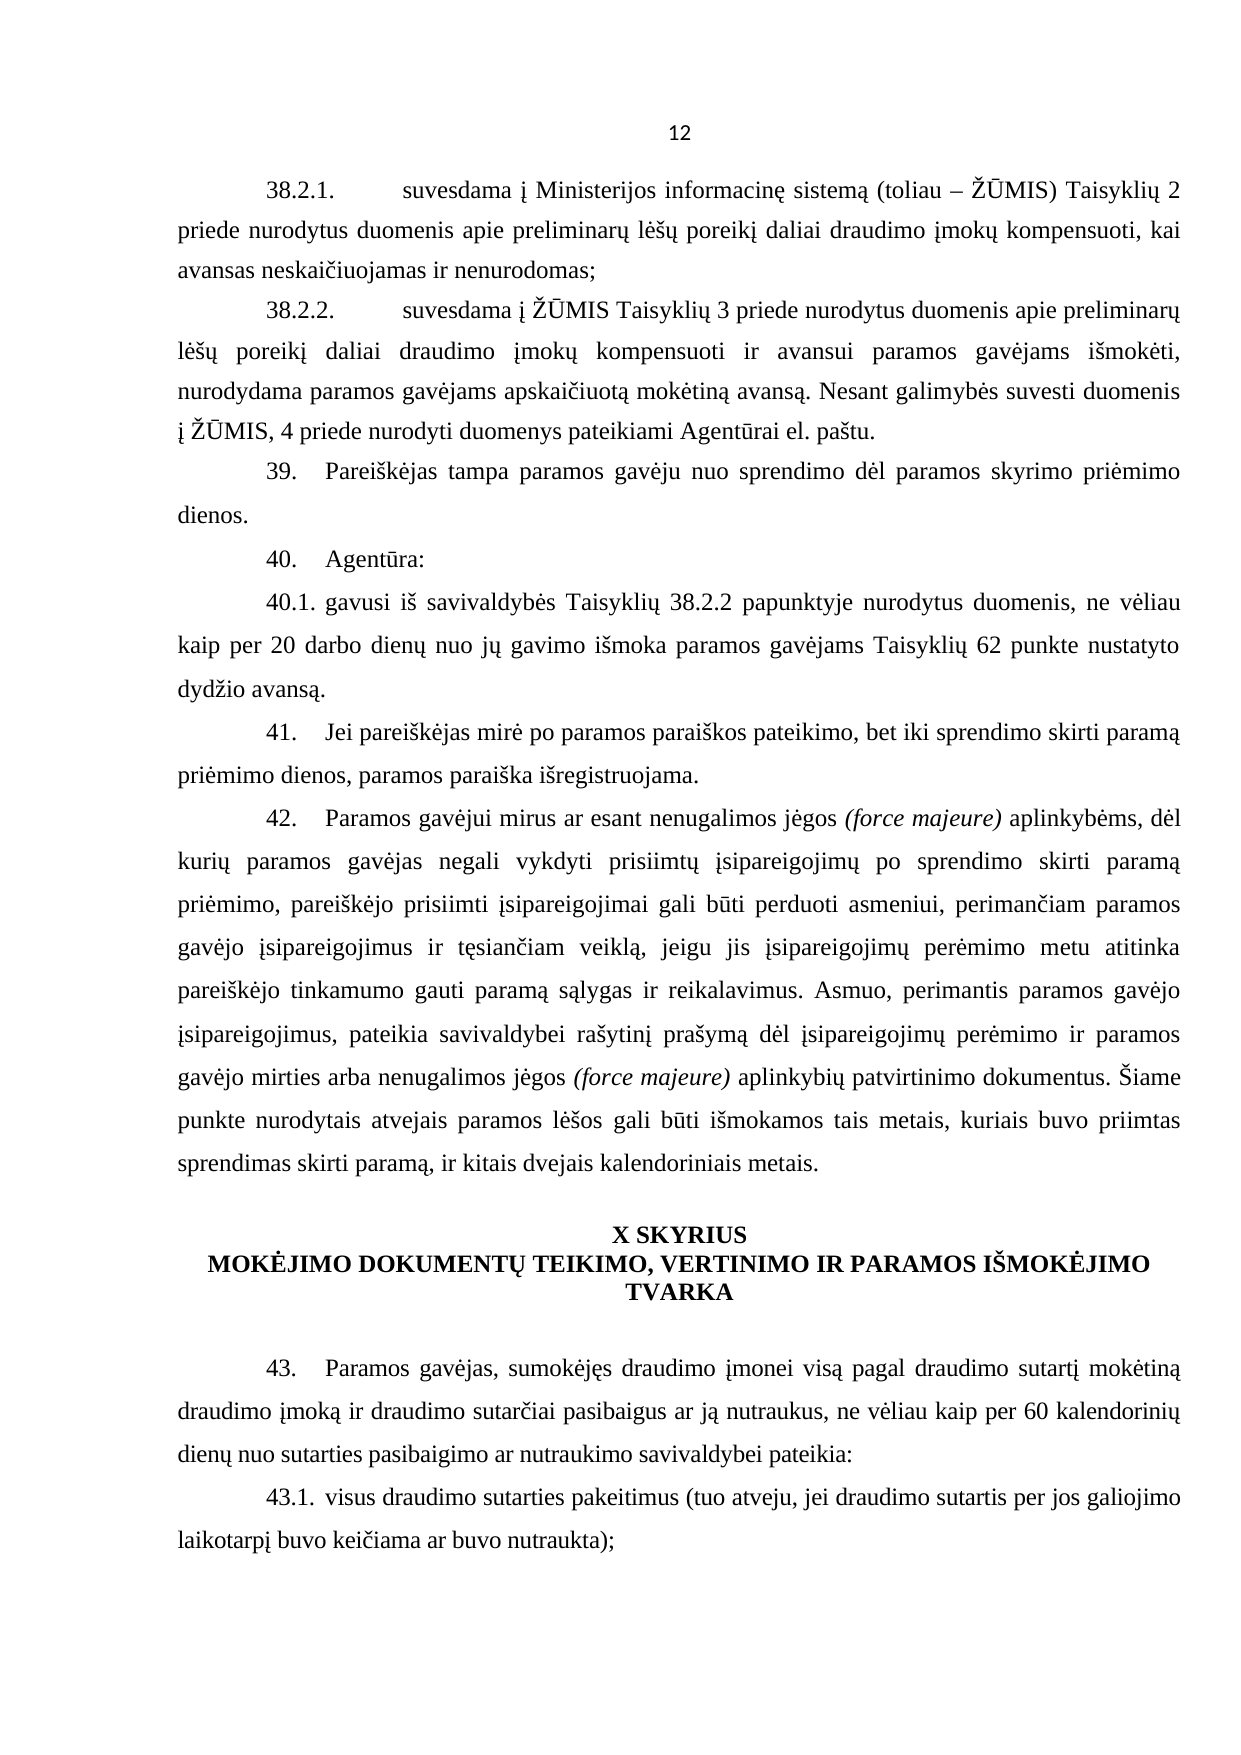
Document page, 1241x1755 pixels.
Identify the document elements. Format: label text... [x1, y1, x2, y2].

text MOKĖJIMO DOKUMENTŲ TEIKIMO, VERTINIMO IR PARAMOS IŠMOKĖJIMO TVARKA [177, 1249, 1181, 1306]
text X SKYRIUS [177, 1220, 1181, 1249]
text 43.1. visus draudimo sutarties pakeitimus (tuo atveju, jei draudimo sutartis per jos galiojimo laikotarpį buvo keičiama ar buvo nutraukta); [177, 1482, 1181, 1554]
text 38.2.2. suvesdama į ŽŪMIS Taisyklių 3 priede nurodytus duomenis apie preliminarų lėšų poreikį daliai draudimo įmokų kompensuoti ir avansui paramos gavėjams išmokėti, nurodydama paramos gavėjams apskaičiuotą mokėtiną avansą. Nesant galimybės suvesti duomenis į ŽŪMIS, 4 priede nurodyti duomenys pateikiami Agentūrai el. paštu. [177, 296, 1181, 445]
text 40. Agentūra: [177, 544, 1181, 573]
text 39. Pareiškėjas tampa paramos gavėju nuo sprendimo dėl paramos skyrimo priėmimo dienos. [177, 456, 1181, 529]
text 40.1. gavusi iš savivaldybės Taisyklių 38.2.2 papunktyje nurodytus duomenis, ne vėliau kaip per 20 darbo dienų nuo jų gavimo išmoka paramos gavėjams Taisyklių 62 punkte nustatyto dydžio avansą. [177, 587, 1181, 702]
text 43. Paramos gavėjas, sumokėjęs draudimo įmonei visą pagal draudimo sutartį mokėtiną draudimo įmoką ir draudimo sutarčiai pasibaigus ar ją nutraukus, ne vėliau kaip per 60 kalendorinių dienų nuo sutarties pasibaigimo ar nutraukimo savivaldybei pateikia: [177, 1353, 1181, 1468]
text 38.2.1. suvesdama į Ministerijos informacinę sistemą (toliau – ŽŪMIS) Taisyklių 2 priede nurodytus duomenis apie preliminarų lėšų poreikį daliai draudimo įmokų kompensuoti, kai avansas neskaičiuojamas ir nenurodomas; [177, 175, 1181, 284]
text 41. Jei pareiškėjas mirė po paramos paraiškos pateikimo, bet iki sprendimo skirti paramą priėmimo dienos, paramos paraiška išregistruojama. [177, 717, 1181, 789]
text 42. Paramos gavėjui mirus ar esant nenugalimos jėgos (force majeure) aplinkybėms, dėl kurių paramos gavėjas negali vykdyti prisiimtų įsipareigojimų po sprendimo skirti paramą priėmimo, pareiškėjo prisiimti įsipareigojimai gali būti perduoti asmeniui, perimančiam paramos gavėjo įsipareigojimus ir tęsiančiam veiklą, jeigu jis įsipareigojimų perėmimo metu atitinka pareiškėjo tinkamumo gauti paramą sąlygas ir reikalavimus. Asmuo, perimantis paramos gavėjo įsipareigojimus, pateikia savivaldybei rašytinį prašymą dėl įsipareigojimų perėmimo ir paramos gavėjo mirties arba nenugalimos jėgos (force majeure) aplinkybių patvirtinimo dokumentus. Šiame punkte nurodytais atvejais paramos lėšos gali būti išmokamos tais metais, kuriais buvo priimtas sprendimas skirti paramą, ir kitais dvejais kalendoriniais metais. [177, 803, 1181, 1177]
